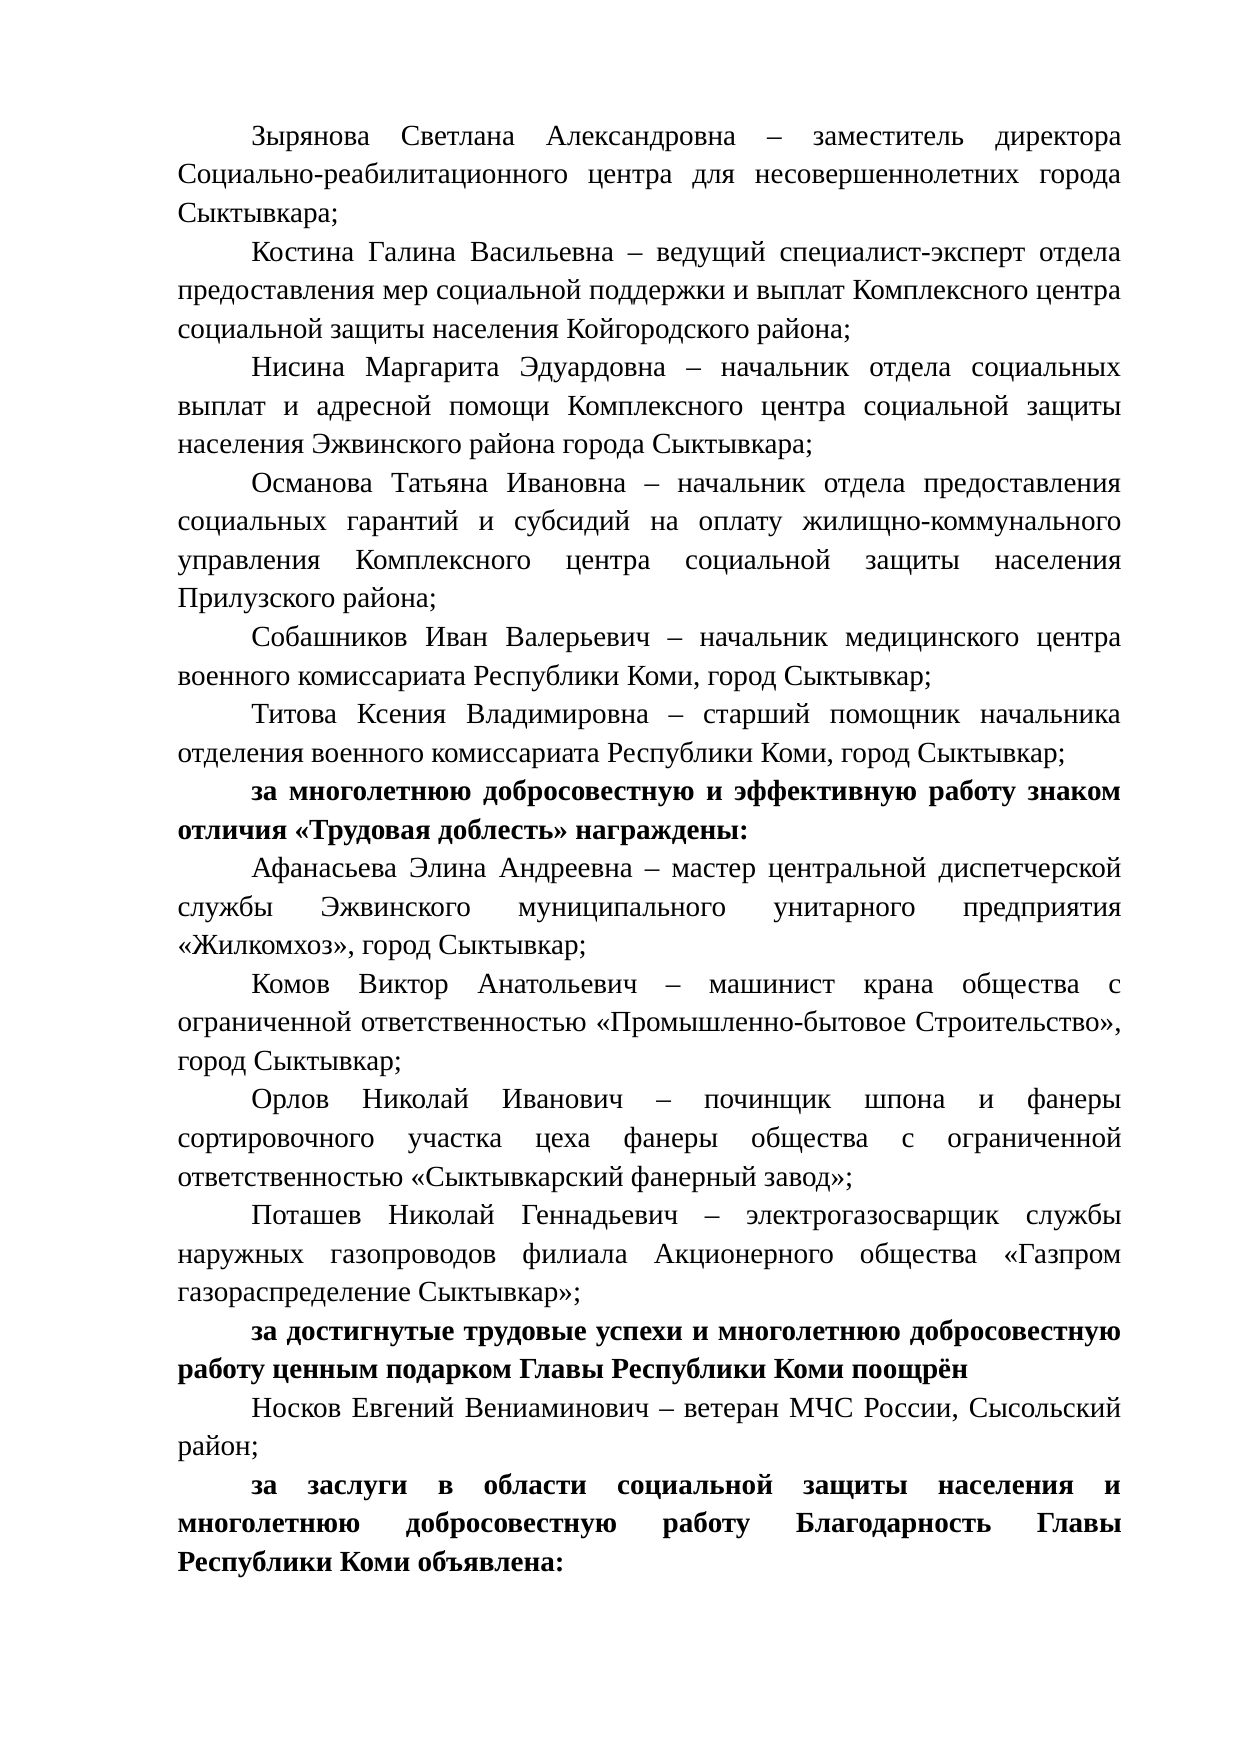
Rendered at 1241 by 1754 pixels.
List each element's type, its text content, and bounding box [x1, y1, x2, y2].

text Костина Галина Васильевна – ведущий специалист-эксперт отдела предоставления мер социальной поддержки и выплат Комплексного центра социальной защиты населения Койгородского района; [177, 234, 1122, 344]
text Афанасьева Элина Андреевна – мастер центральной диспетчерской службы Эжвинского муниципального унитарного предприятия «Жилкомхоз», город Сыктывкар; [177, 850, 1122, 961]
text за достигнутые трудовые успехи и многолетнюю добросовестную работу ценным подарком Главы Республики Коми поощрён [177, 1313, 1122, 1385]
text Нисина Маргарита Эдуардовна – начальник отдела социальных выплат и адресной помощи Комплексного центра социальной защиты населения Эжвинского района города Сыктывкара; [177, 349, 1122, 460]
text за заслуги в области социальной защиты населения и многолетнюю добросовестную работу Благодарность Главы Республики Коми объявлена: [177, 1467, 1122, 1578]
text Носков Евгений Вениаминович – ветеран МЧС России, Сысольский район; [177, 1390, 1122, 1462]
text Османова Татьяна Ивановна – начальник отдела предоставления социальных гарантий и субсидий на оплату жилищно-коммунального управления Комплексного центра социальной защиты населения Прилузского района; [177, 465, 1122, 614]
text за многолетнюю добросовестную и эффективную работу знаком отличия «Трудовая доблесть» награждены: [177, 773, 1122, 845]
text Титова Ксения Владимировна – старший помощник начальника отделения военного комиссариата Республики Коми, город Сыктывкар; [177, 696, 1122, 768]
text Орлов Николай Иванович – починщик шпона и фанеры сортировочного участка цеха фанеры общества с ограниченной ответственностью «Сыктывкарский фанерный завод»; [177, 1082, 1122, 1192]
text Поташев Николай Геннадьевич – электрогазосварщик службы наружных газопроводов филиала Акционерного общества «Газпром газораспределение Сыктывкар»; [177, 1197, 1122, 1308]
text Собашников Иван Валерьевич – начальник медицинского центра военного комиссариата Республики Коми, город Сыктывкар; [177, 619, 1122, 691]
text Зырянова Светлана Александровна – заместитель директора Социально-реабилитационного центра для несовершеннолетних города Сыктывкара; [177, 118, 1122, 229]
text Комов Виктор Анатольевич – машинист крана общества с ограниченной ответственностью «Промышленно-бытовое Строительство», город Сыктывкар; [177, 966, 1122, 1077]
